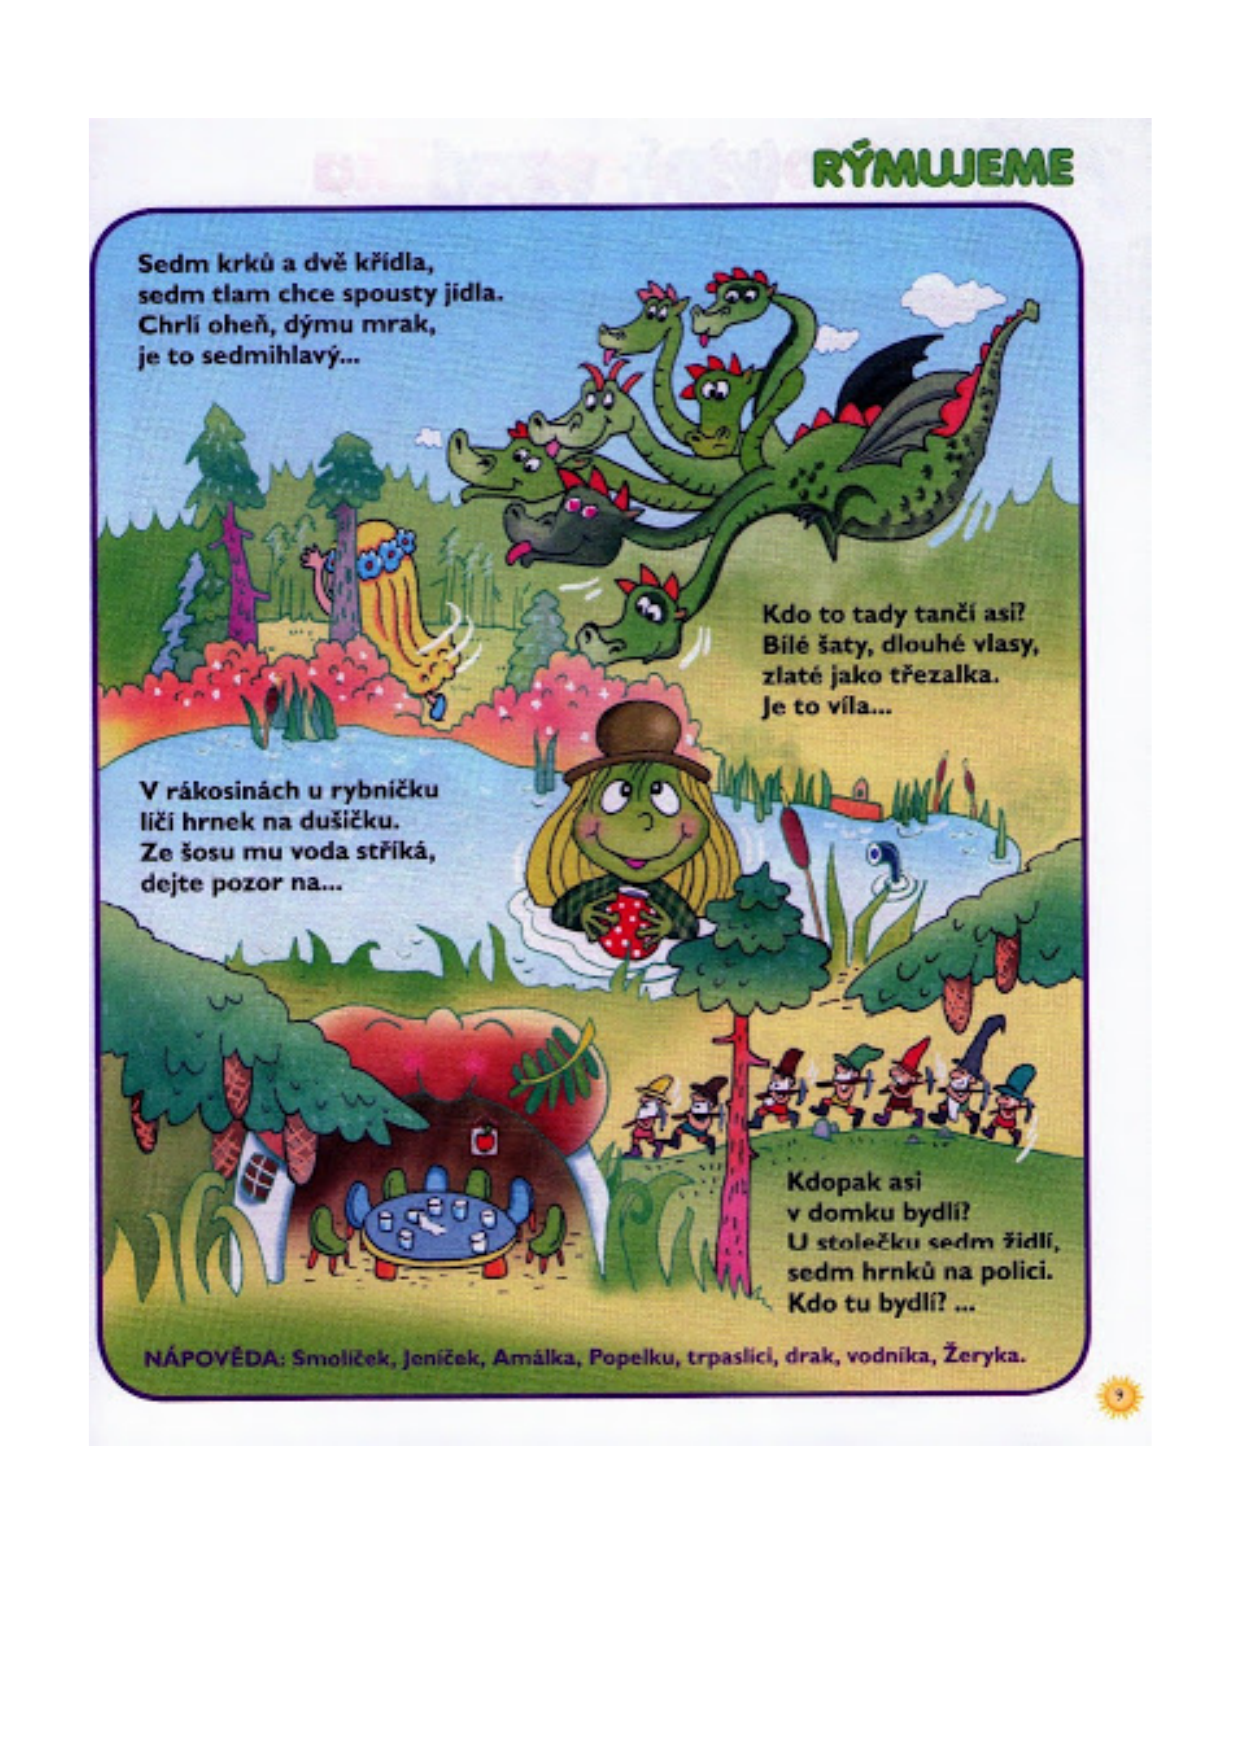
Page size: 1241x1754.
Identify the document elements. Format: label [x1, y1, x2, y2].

picture [88, 118, 1152, 1446]
